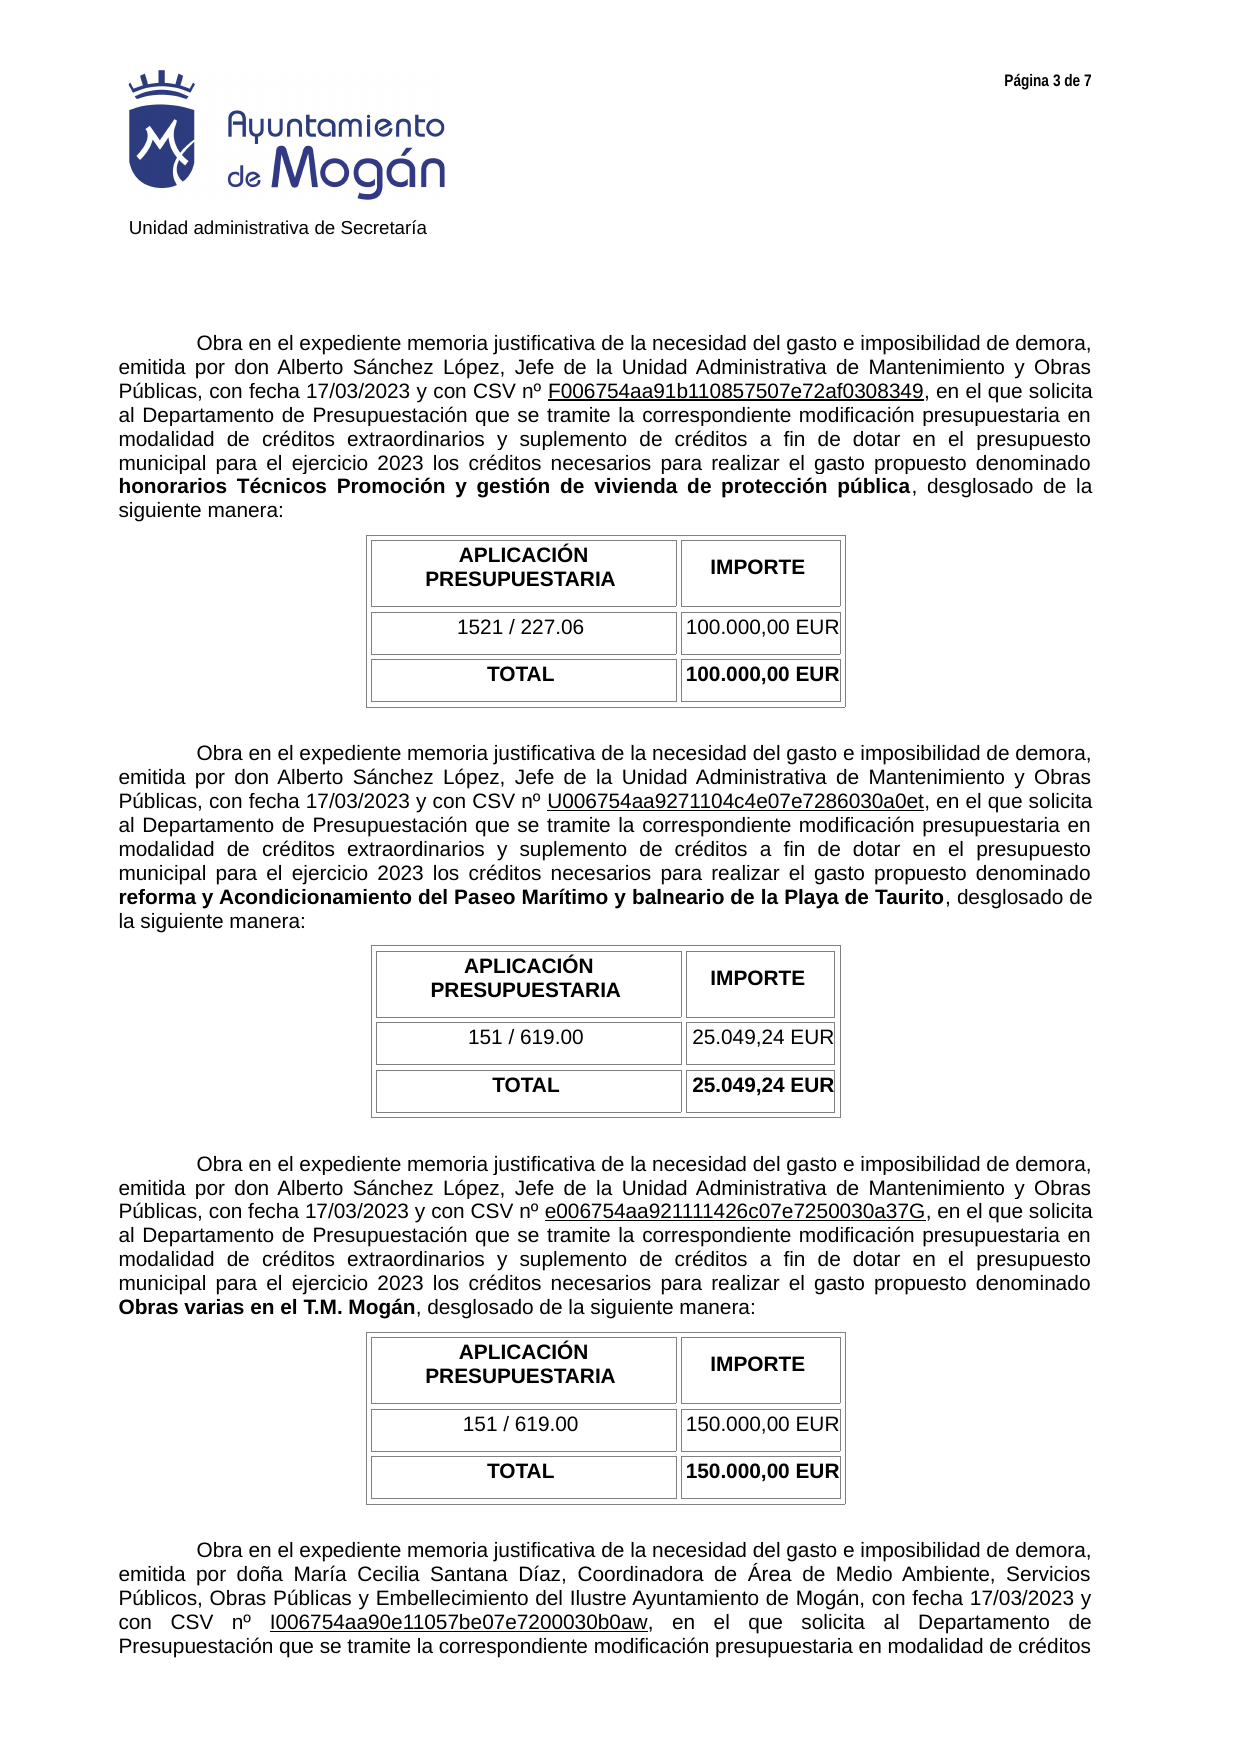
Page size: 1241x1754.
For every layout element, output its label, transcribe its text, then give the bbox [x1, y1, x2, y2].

text Obra en el expediente memoria justificativa de la necesidad del gasto e imposibilidad de demora, emitida por don Alberto Sánchez López, Jefe de la Unidad Administrativa de Mantenimiento y Obras Públicas, con fecha 17/03/2023 y con CSV nº U006754aa9271104c4e07e7286030a0et, en el que solicita al Departamento de Presupuestación que se tramite la correspondiente modificación presupuestaria en modalidad de créditos extraordinarios y suplemento de créditos a fin de dotar en el presupuesto municipal para el ejercicio 2023 los créditos necesarios para realizar el gasto propuesto denominado reforma y Acondicionamiento del Paseo Marítimo y balneario de la Playa de Taurito, desglosado de la siguiente manera: [118, 741, 1092, 933]
table_cell 1521 / 227.06 [368, 606, 678, 654]
table_cell TOTAL [374, 1064, 684, 1112]
table_cell TOTAL [368, 1451, 678, 1498]
table_cell 100.000,00 EUR [679, 654, 842, 701]
table_cell 151 / 619.00 [374, 1017, 684, 1064]
table_cell 150.000,00 EUR [679, 1451, 842, 1498]
table_cell 150.000,00 EUR [679, 1403, 842, 1451]
table_cell 25.049,24 EUR [684, 1017, 837, 1064]
table_cell TOTAL [368, 654, 678, 701]
table_cell 100.000,00 EUR [679, 606, 842, 654]
table_header APLICACIÓN PRESUPUESTARIA [368, 536, 678, 606]
table_cell 25.049,24 EUR [684, 1064, 837, 1112]
text Obra en el expediente memoria justificativa de la necesidad del gasto e imposibilidad de demora, emitida por don Alberto Sánchez López, Jefe de la Unidad Administrativa de Mantenimiento y Obras Públicas, con fecha 17/03/2023 y con CSV nº e006754aa921111426c07e7250030a37G, en el que solicita al Departamento de Presupuestación que se tramite la correspondiente modificación presupuestaria en modalidad de créditos extraordinarios y suplemento de créditos a fin de dotar en el presupuesto municipal para el ejercicio 2023 los créditos necesarios para realizar el gasto propuesto denominado Obras varias en el T.M. Mogán, desglosado de la siguiente manera: [118, 1151, 1092, 1319]
text Obra en el expediente memoria justificativa de la necesidad del gasto e imposibilidad de demora, emitida por doña María Cecilia Santana Díaz, Coordinadora de Área de Medio Ambiente, Servicios Públicos, Obras Públicas y Embellecimiento del Ilustre Ayuntamiento de Mogán, con fecha 17/03/2023 y con CSV nº I006754aa90e11057be07e7200030b0aw, en el que solicita al Departamento de Presupuestación que se tramite la correspondiente modificación presupuestaria en modalidad de créditos [118, 1538, 1092, 1658]
table_cell 151 / 619.00 [368, 1403, 678, 1451]
text Obra en el expediente memoria justificativa de la necesidad del gasto e imposibilidad de demora, emitida por don Alberto Sánchez López, Jefe de la Unidad Administrativa de Mantenimiento y Obras Públicas, con fecha 17/03/2023 y con CSV nº F006754aa91b110857507e72af0308349, en el que solicita al Departamento de Presupuestación que se tramite la correspondiente modificación presupuestaria en modalidad de créditos extraordinarios y suplemento de créditos a fin de dotar en el presupuesto municipal para el ejercicio 2023 los créditos necesarios para realizar el gasto propuesto denominado honorarios Técnicos Promoción y gestión de vivienda de protección pública, desglosado de la siguiente manera: [118, 331, 1092, 522]
table_header IMPORTE [679, 536, 842, 606]
table_header APLICACIÓN PRESUPUESTARIA [368, 1333, 678, 1403]
table_header APLICACIÓN PRESUPUESTARIA [374, 946, 684, 1017]
table_header IMPORTE [684, 946, 837, 1017]
table_header IMPORTE [679, 1333, 842, 1403]
picture [128, 70, 445, 206]
